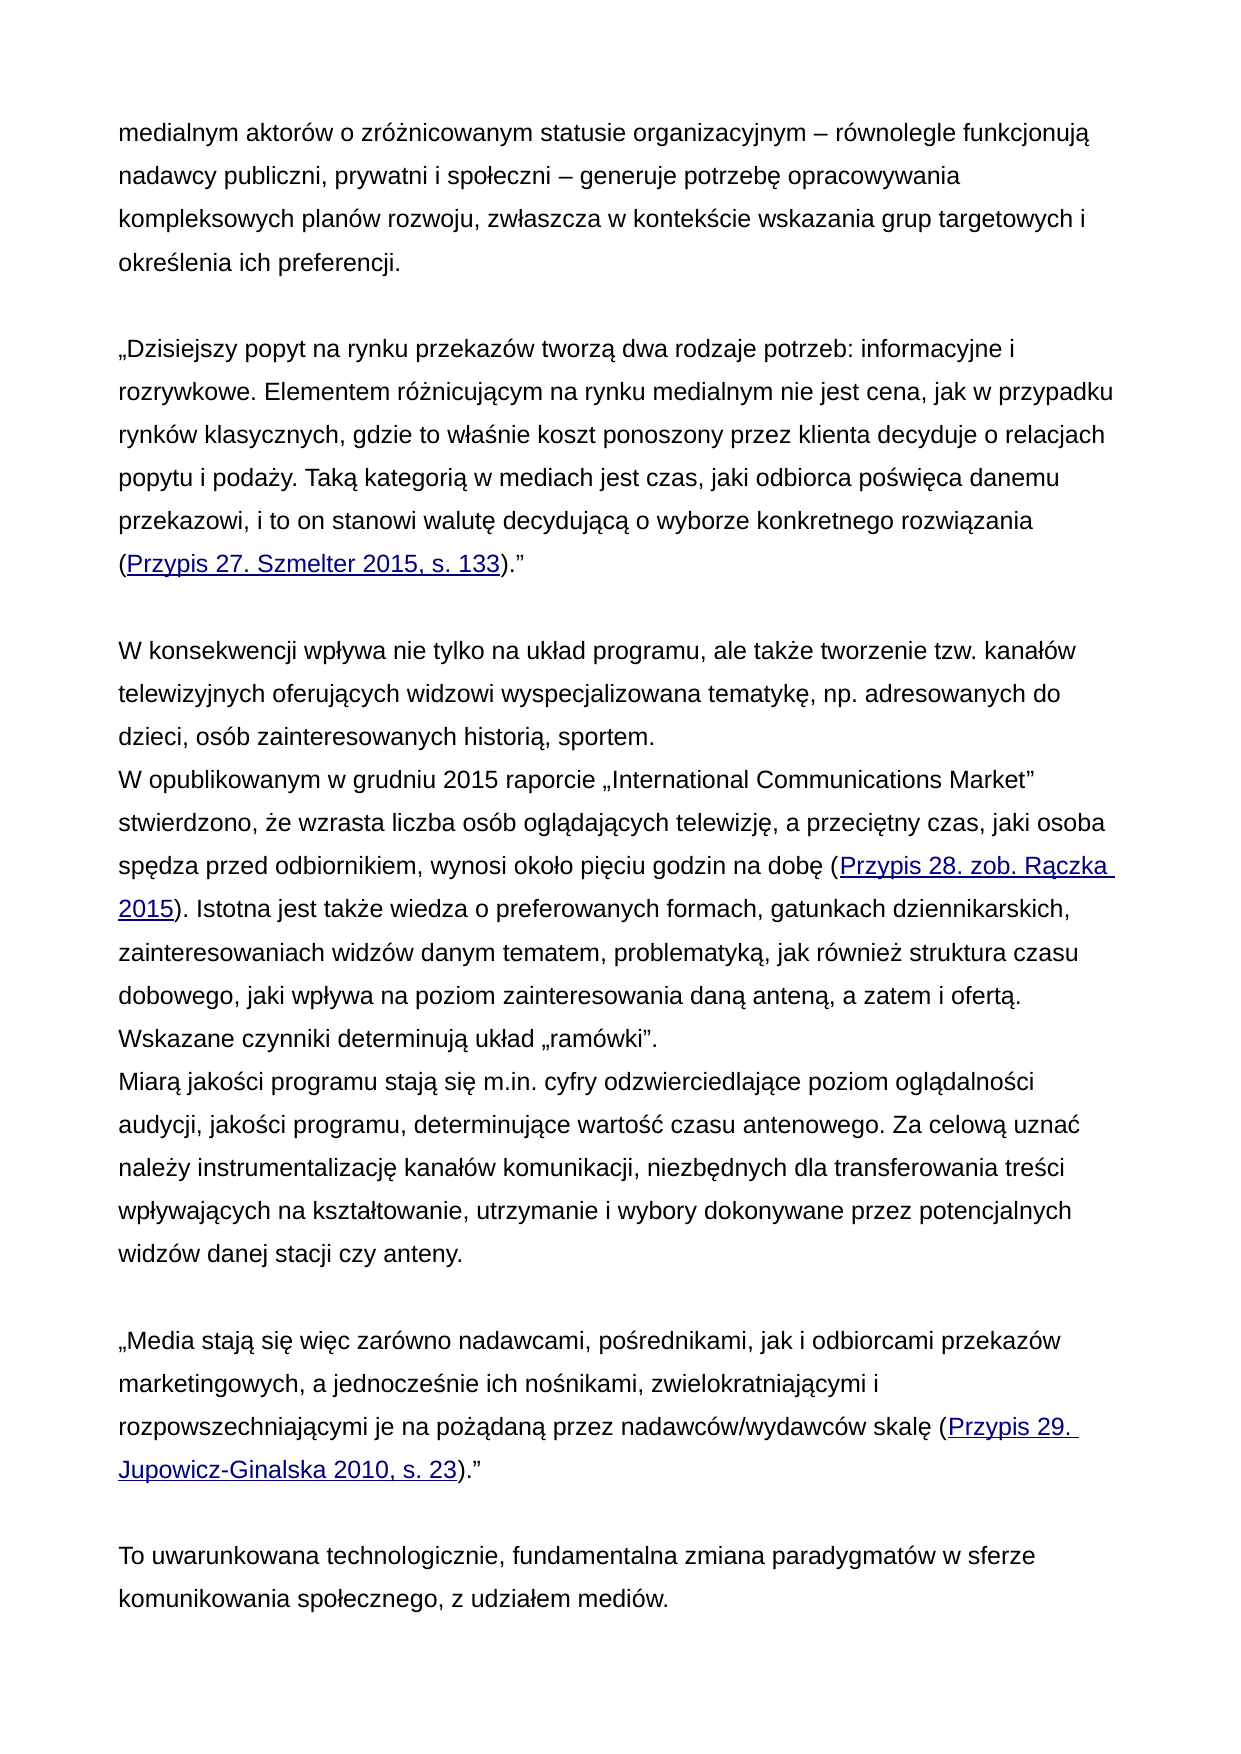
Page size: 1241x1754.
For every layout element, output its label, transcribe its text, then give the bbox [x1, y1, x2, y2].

text To uwarunkowana technologicznie, fundamentalna zmiana paradygmatów w sferze komunikowania społecznego, z udziałem mediów. [118, 1541, 1122, 1613]
text medialnym aktorów o zróżnicowanym statusie organizacyjnym – równolegle funkcjonują nadawcy publiczni, prywatni i społeczni – generuje potrzebę opracowywania kompleksowych planów rozwoju, zwłaszcza w kontekście wskazania grup targetowych i określenia ich preferencji. [118, 118, 1122, 276]
text Miarą jakości programu stają się m.in. cyfry odzwierciedlające poziom oglądalności audycji, jakości programu, determinujące wartość czasu antenowego. Za celową uznać należy instrumentalizację kanałów komunikacji, niezbędnych dla transferowania treści wpływających na kształtowanie, utrzymanie i wybory dokonywane przez potencjalnych widzów danej stacji czy anteny. [118, 1067, 1122, 1268]
text „Dzisiejszy popyt na rynku przekazów tworzą dwa rodzaje potrzeb: informacyjne i rozrywkowe. Elementem różnicującym na rynku medialnym nie jest cena, jak w przypadku rynków klasycznych, gdzie to właśnie koszt ponoszony przez klienta decyduje o relacjach popytu i podaży. Taką kategorią w mediach jest czas, jaki odbiorca poświęca danemu przekazowi, i to on stanowi walutę decydującą o wyborze konkretnego rozwiązania (Przypis 27. Szmelter 2015, s. 133).” [118, 334, 1122, 578]
text W opublikowanym w grudniu 2015 raporcie „International Communications Market” stwierdzono, że wzrasta liczba osób oglądających telewizję, a przeciętny czas, jaki osoba spędza przed odbiornikiem, wynosi około pięciu godzin na dobę (Przypis 28. zob. Rączka 2015). Istotna jest także wiedza o preferowanych formach, gatunkach dziennikarskich, zainteresowaniach widzów danym tematem, problematyką, jak również struktura czasu dobowego, jaki wpływa na poziom zainteresowania daną anteną, a zatem i ofertą. Wskazane czynniki determinują układ „ramówki”. [118, 765, 1122, 1052]
text W konsekwencji wpływa nie tylko na układ programu, ale także tworzenie tzw. kanałów telewizyjnych oferujących widzowi wyspecjalizowana tematykę, np. adresowanych do dzieci, osób zainteresowanych historią, sportem. [118, 636, 1122, 751]
text „Media stają się więc zarówno nadawcami, pośrednikami, jak i odbiorcami przekazów marketingowych, a jednocześnie ich nośnikami, zwielokratniającymi i rozpowszechniającymi je na pożądaną przez nadawców/wydawców skalę (Przypis 29. Jupowicz-Ginalska 2010, s. 23).” [118, 1326, 1122, 1484]
